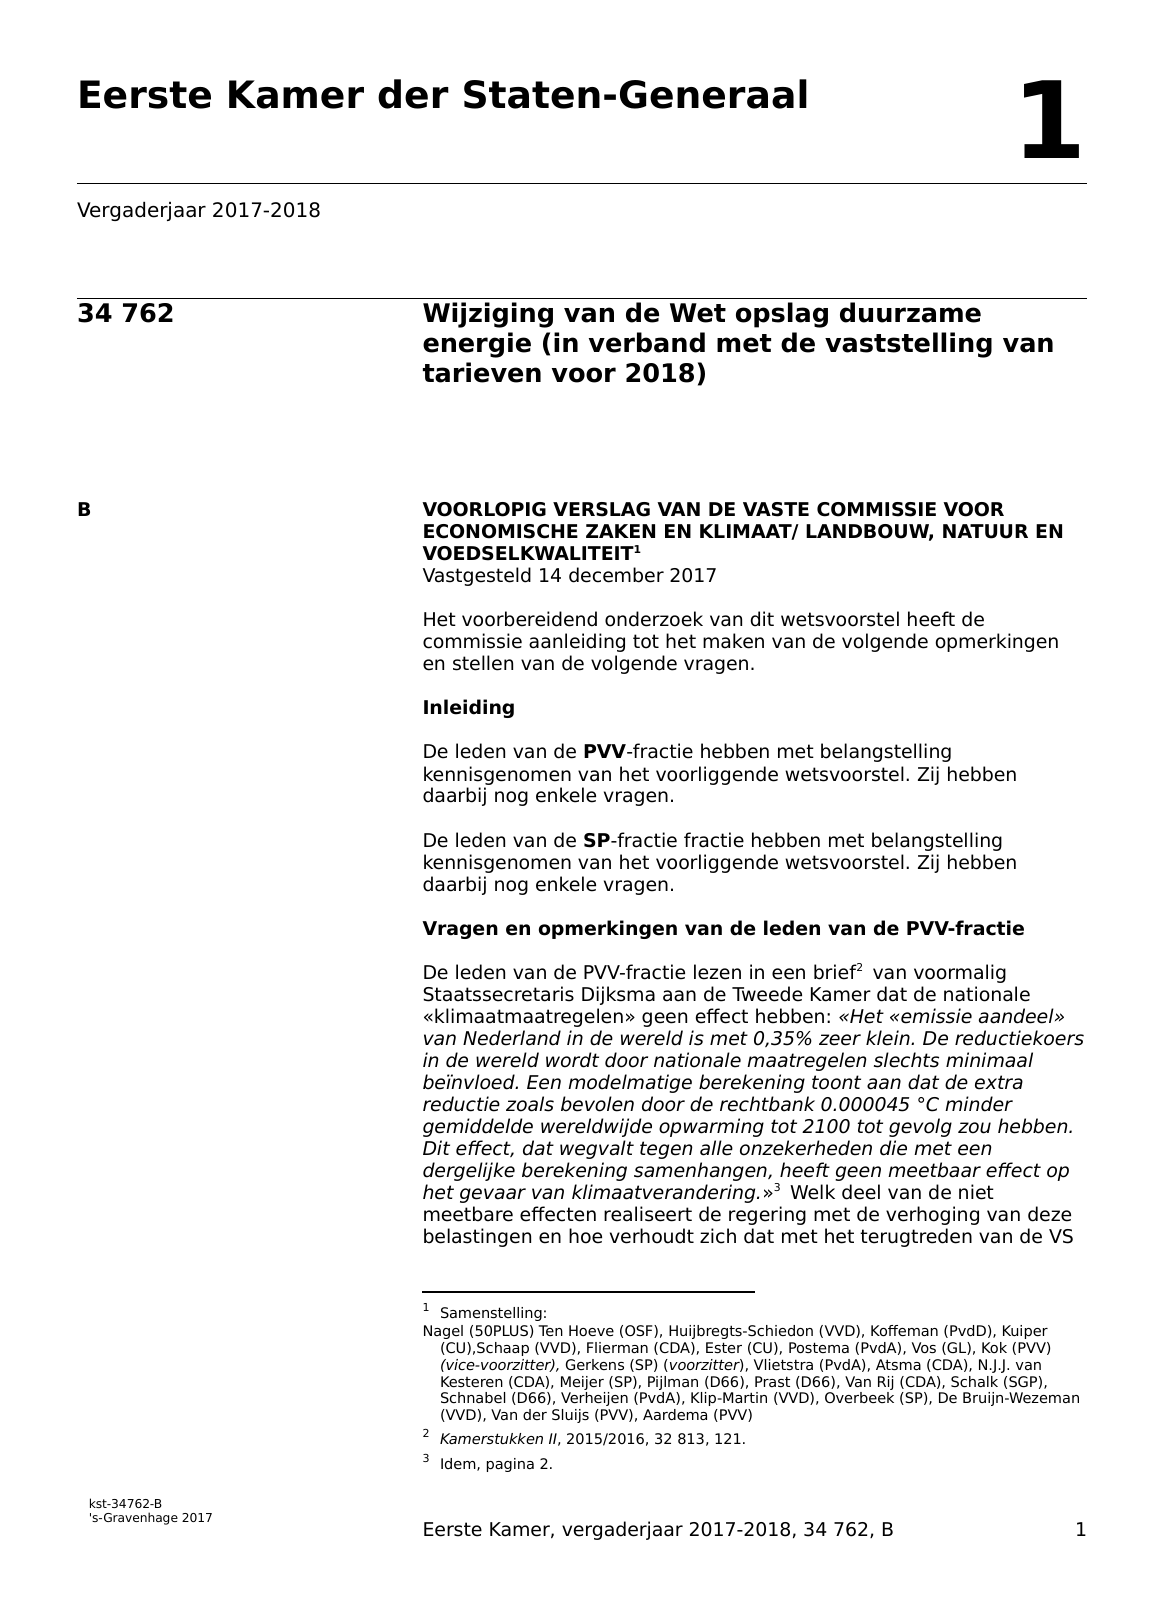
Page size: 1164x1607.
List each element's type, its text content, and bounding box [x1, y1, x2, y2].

text De leden van de SP-fractie fractie hebben met belangstelling kennisgenomen van het voorliggende wetsvoorstel. Zij hebben daarbij nog enkele vragen. [422, 829, 1087, 896]
text Vastgesteld 14 december 2017 [422, 565, 1087, 587]
subtitle B VOORLOPIG VERSLAG VAN DE VASTE COMMISSIE VOOR ECONOMISCHE ZAKEN EN KLIMAAT/ LANDBOUW, NATUUR EN VOEDSELKWALITEIT [77, 499, 1087, 565]
text De leden van de PVV-fractie hebben met belangstelling kennisgenomen van het voorliggende wetsvoorstel. Zij hebben daarbij nog enkele vragen. [422, 741, 1087, 807]
text Het voorbereidend onderzoek van dit wetsvoorstel heeft de commissie aanleiding tot het maken van de volgende opmerkingen en stellen van de volgende vragen. [422, 609, 1087, 675]
subtitle Vragen en opmerkingen van de leden van de PVV-fractie [422, 918, 1087, 940]
text kst-34762-B [88, 1497, 323, 1511]
table_header Eerste Kamer der Staten-Generaal [77, 59, 886, 183]
text Nagel (50PLUS) Ten Hoeve (OSF), Huijbregts-Schiedon (VVD), Koffeman (PvdD), Kuiper (CU),Schaap (VVD), Flierman (CDA), Ester (CU), Postema (PvdA), Vos (GL), Kok (PVV) (vice-voorzitter), Gerkens (SP) (voorzitter), Vlietstra (PvdA), Atsma (CDA), N.J.J. van Kesteren (CDA), Meijer (SP), Pijlman (D66), Prast (D66), Van Rij (CDA), Schalk (SGP), Schnabel (D66), Verheijen (PvdA), Klip-Martin (VVD), Overbeek (SP), De Bruijn-Wezeman (VVD), Van der Sluijs (PVV), Aardema (PVV) [422, 1323, 1087, 1424]
text Idem, pagina 2. [422, 1452, 1087, 1474]
table_header 1 [886, 59, 1087, 183]
subtitle 34 762 Wijziging van de Wet opslag duurzame energie (in verband met de vaststelling van tarieven voor 2018) [77, 299, 1087, 388]
text Samenstelling: [422, 1301, 1087, 1323]
text 's-Gravenhage 2017 [88, 1511, 323, 1525]
text Kamerstukken II, 2015/2016, 32 813, 121. [422, 1427, 1087, 1449]
text De leden van de PVV-fractie lezen in een brief van voormalig Staatssecretaris Dijksma aan de Tweede Kamer dat de nationale «klimaatmaatregelen» geen effect hebben: «Het «emissie aandeel» van Nederland in de wereld is met 0,35% zeer klein. De reductiekoers in de wereld wordt door nationale maatregelen slechts minimaal beïnvloed. Een modelmatige berekening toont aan dat de extra reductie zoals bevolen door de rechtbank 0.000045 °C minder gemiddelde wereldwijde opwarming tot 2100 tot gevolg zou hebben. Dit effect, dat wegvalt tegen alle onzekerheden die met een dergelijke berekening samenhangen, heeft geen meetbaar effect op het gevaar van klimaatverandering.» Welk deel van de niet meetbare effecten realiseert de regering met de verhoging van deze belastingen en hoe verhoudt zich dat met het terugtreden van de VS [422, 962, 1087, 1248]
table_cell Vergaderjaar 2017-2018 [77, 184, 1087, 298]
subtitle Inleiding [422, 697, 1087, 719]
